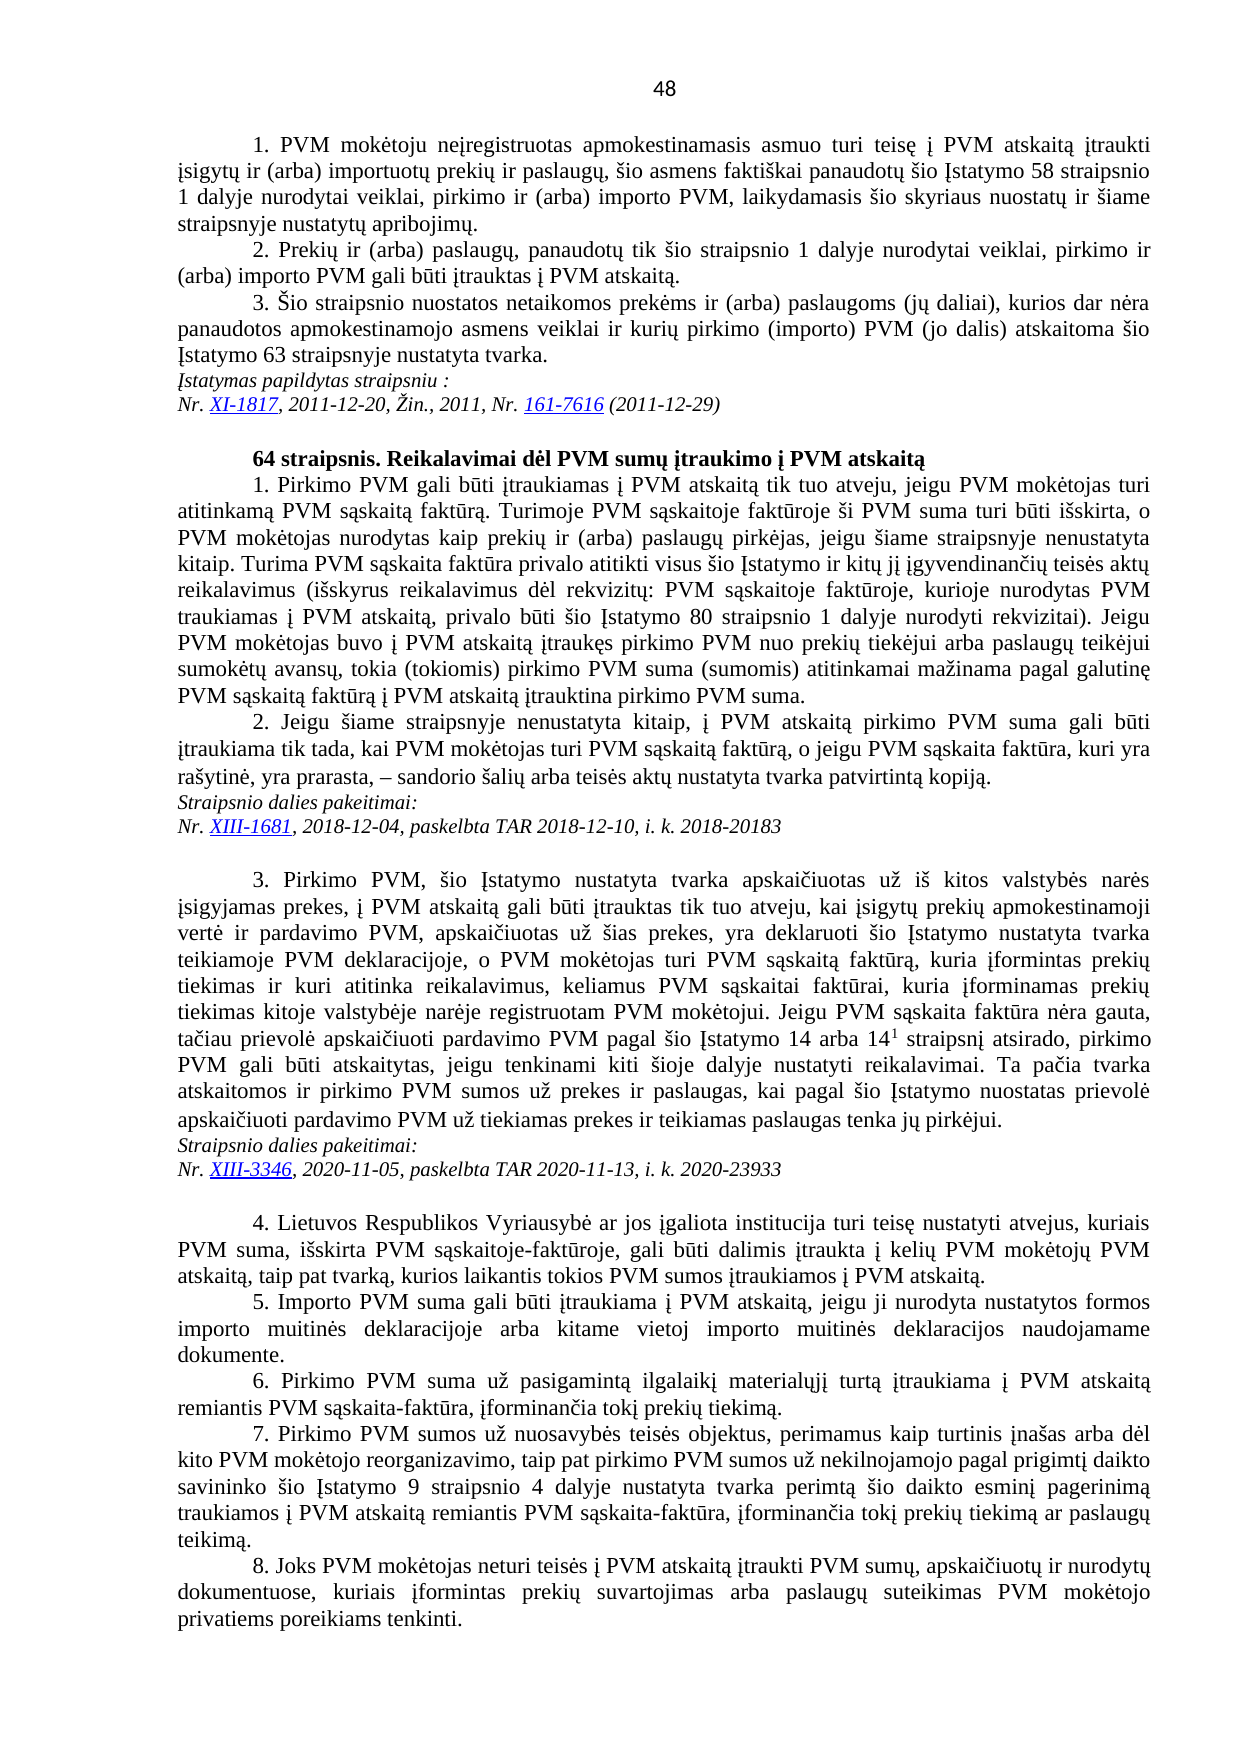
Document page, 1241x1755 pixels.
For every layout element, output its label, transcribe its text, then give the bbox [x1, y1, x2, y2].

text 6. Pirkimo PVM suma už pasigamintą ilgalaikį materialųjį turtą įtraukiama į PVM atskaitą remiantis PVM sąskaita-faktūra, įforminančia tokį prekių tiekimą. [177, 1367, 1152, 1420]
text 1. PVM mokėtoju neįregistruotas apmokestinamasis asmuo turi teisę į PVM atskaitą įtraukti įsigytų ir (arba) importuotų prekių ir paslaugų, šio asmens faktiškai panaudotų šio Įstatymo 58 straipsnio 1 dalyje nurodytai veiklai, pirkimo ir (arba) importo PVM, laikydamasis šio skyriaus nuostatų ir šiame straipsnyje nustatytų apribojimų. [177, 131, 1152, 236]
text Nr. XIII-3346, 2020-11-05, paskelbta TAR 2020-11-13, i. k. 2020-23933 [177, 1157, 1152, 1181]
text 7. Pirkimo PVM sumos už nuosavybės teisės objektus, perimamus kaip turtinis įnašas arba dėl kito PVM mokėtojo reorganizavimo, taip pat pirkimo PVM sumos už nekilnojamojo pagal prigimtį daikto savininko šio Įstatymo 9 straipsnio 4 dalyje nustatyta tvarka perimtą šio daikto esminį pagerinimą traukiamos į PVM atskaitą remiantis PVM sąskaita-faktūra, įforminančia tokį prekių tiekimą ar paslaugų teikimą. [177, 1420, 1152, 1552]
text Nr. XIII-1681, 2018-12-04, paskelbta TAR 2018-12-10, i. k. 2018-20183 [177, 814, 1152, 838]
text Įstatymas papildytas straipsniu : [177, 368, 1152, 392]
text 64 straipsnis. Reikalavimai dėl PVM sumų įtraukimo į PVM atskaitą [177, 445, 1152, 471]
text 2. Prekių ir (arba) paslaugų, panaudotų tik šio straipsnio 1 dalyje nurodytai veiklai, pirkimo ir (arba) importo PVM gali būti įtrauktas į PVM atskaitą. [177, 236, 1152, 289]
text 2. Jeigu šiame straipsnyje nenustatyta kitaip, į PVM atskaitą pirkimo PVM suma gali būti įtraukiama tik tada, kai PVM mokėtojas turi PVM sąskaitą faktūrą, o jeigu PVM sąskaita faktūra, kuri yra rašytinė, yra prarasta, – sandorio šalių arba teisės aktų nustatyta tvarka patvirtintą kopiją. [177, 708, 1152, 790]
text Nr. XI-1817, 2011-12-20, Žin., 2011, Nr. 161-7616 (2011-12-29) [177, 392, 1152, 416]
text 3. Šio straipsnio nuostatos netaikomos prekėms ir (arba) paslaugoms (jų daliai), kurios dar nėra panaudotos apmokestinamojo asmens veiklai ir kurių pirkimo (importo) PVM (jo dalis) atskaitoma šio Įstatymo 63 straipsnyje nustatyta tvarka. [177, 289, 1152, 368]
text 3. Pirkimo PVM, šio Įstatymo nustatyta tvarka apskaičiuotas už iš kitos valstybės narės įsigyjamas prekes, į PVM atskaitą gali būti įtrauktas tik tuo atveju, kai įsigytų prekių apmokestinamoji vertė ir pardavimo PVM, apskaičiuotas už šias prekes, yra deklaruoti šio Įstatymo nustatyta tvarka teikiamoje PVM deklaracijoje, o PVM mokėtojas turi PVM sąskaitą faktūrą, kuria įformintas prekių tiekimas ir kuri atitinka reikalavimus, keliamus PVM sąskaitai faktūrai, kuria įforminamas prekių tiekimas kitoje valstybėje narėje registruotam PVM mokėtojui. Jeigu PVM sąskaita faktūra nėra gauta, tačiau prievolė apskaičiuoti pardavimo PVM pagal šio Įstatymo 14 arba 141 straipsnį atsirado, pirkimo PVM gali būti atskaitytas, jeigu tenkinami kiti šioje dalyje nustatyti reikalavimai. Ta pačia tvarka atskaitomos ir pirkimo PVM sumos už prekes ir paslaugas, kai pagal šio Įstatymo nuostatas prievolė apskaičiuoti pardavimo PVM už tiekiamas prekes ir teikiamas paslaugas tenka jų pirkėjui. [177, 867, 1152, 1132]
text Straipsnio dalies pakeitimai: [177, 790, 1152, 814]
text 1. Pirkimo PVM gali būti įtraukiamas į PVM atskaitą tik tuo atveju, jeigu PVM mokėtojas turi atitinkamą PVM sąskaitą faktūrą. Turimoje PVM sąskaitoje faktūroje ši PVM suma turi būti išskirta, o PVM mokėtojas nurodytas kaip prekių ir (arba) paslaugų pirkėjas, jeigu šiame straipsnyje nenustatyta kitaip. Turima PVM sąskaita faktūra privalo atitikti visus šio Įstatymo ir kitų jį įgyvendinančių teisės aktų reikalavimus (išskyrus reikalavimus dėl rekvizitų: PVM sąskaitoje faktūroje, kurioje nurodytas PVM traukiamas į PVM atskaitą, privalo būti šio Įstatymo 80 straipsnio 1 dalyje nurodyti rekvizitai). Jeigu PVM mokėtojas buvo į PVM atskaitą įtraukęs pirkimo PVM nuo prekių tiekėjui arba paslaugų teikėjui sumokėtų avansų, tokia (tokiomis) pirkimo PVM suma (sumomis) atitinkamai mažinama pagal galutinę PVM sąskaitą faktūrą į PVM atskaitą įtrauktina pirkimo PVM suma. [177, 471, 1152, 708]
text 5. Importo PVM suma gali būti įtraukiama į PVM atskaitą, jeigu ji nurodyta nustatytos formos importo muitinės deklaracijoje arba kitame vietoj importo muitinės deklaracijos naudojamame dokumente. [177, 1288, 1152, 1367]
text 4. Lietuvos Respublikos Vyriausybė ar jos įgaliota institucija turi teisę nustatyti atvejus, kuriais PVM suma, išskirta PVM sąskaitoje-faktūroje, gali būti dalimis įtraukta į kelių PVM mokėtojų PVM atskaitą, taip pat tvarką, kurios laikantis tokios PVM sumos įtraukiamos į PVM atskaitą. [177, 1209, 1152, 1288]
text 8. Joks PVM mokėtojas neturi teisės į PVM atskaitą įtraukti PVM sumų, apskaičiuotų ir nurodytų dokumentuose, kuriais įformintas prekių suvartojimas arba paslaugų suteikimas PVM mokėtojo privatiems poreikiams tenkinti. [177, 1552, 1152, 1631]
text Straipsnio dalies pakeitimai: [177, 1132, 1152, 1157]
